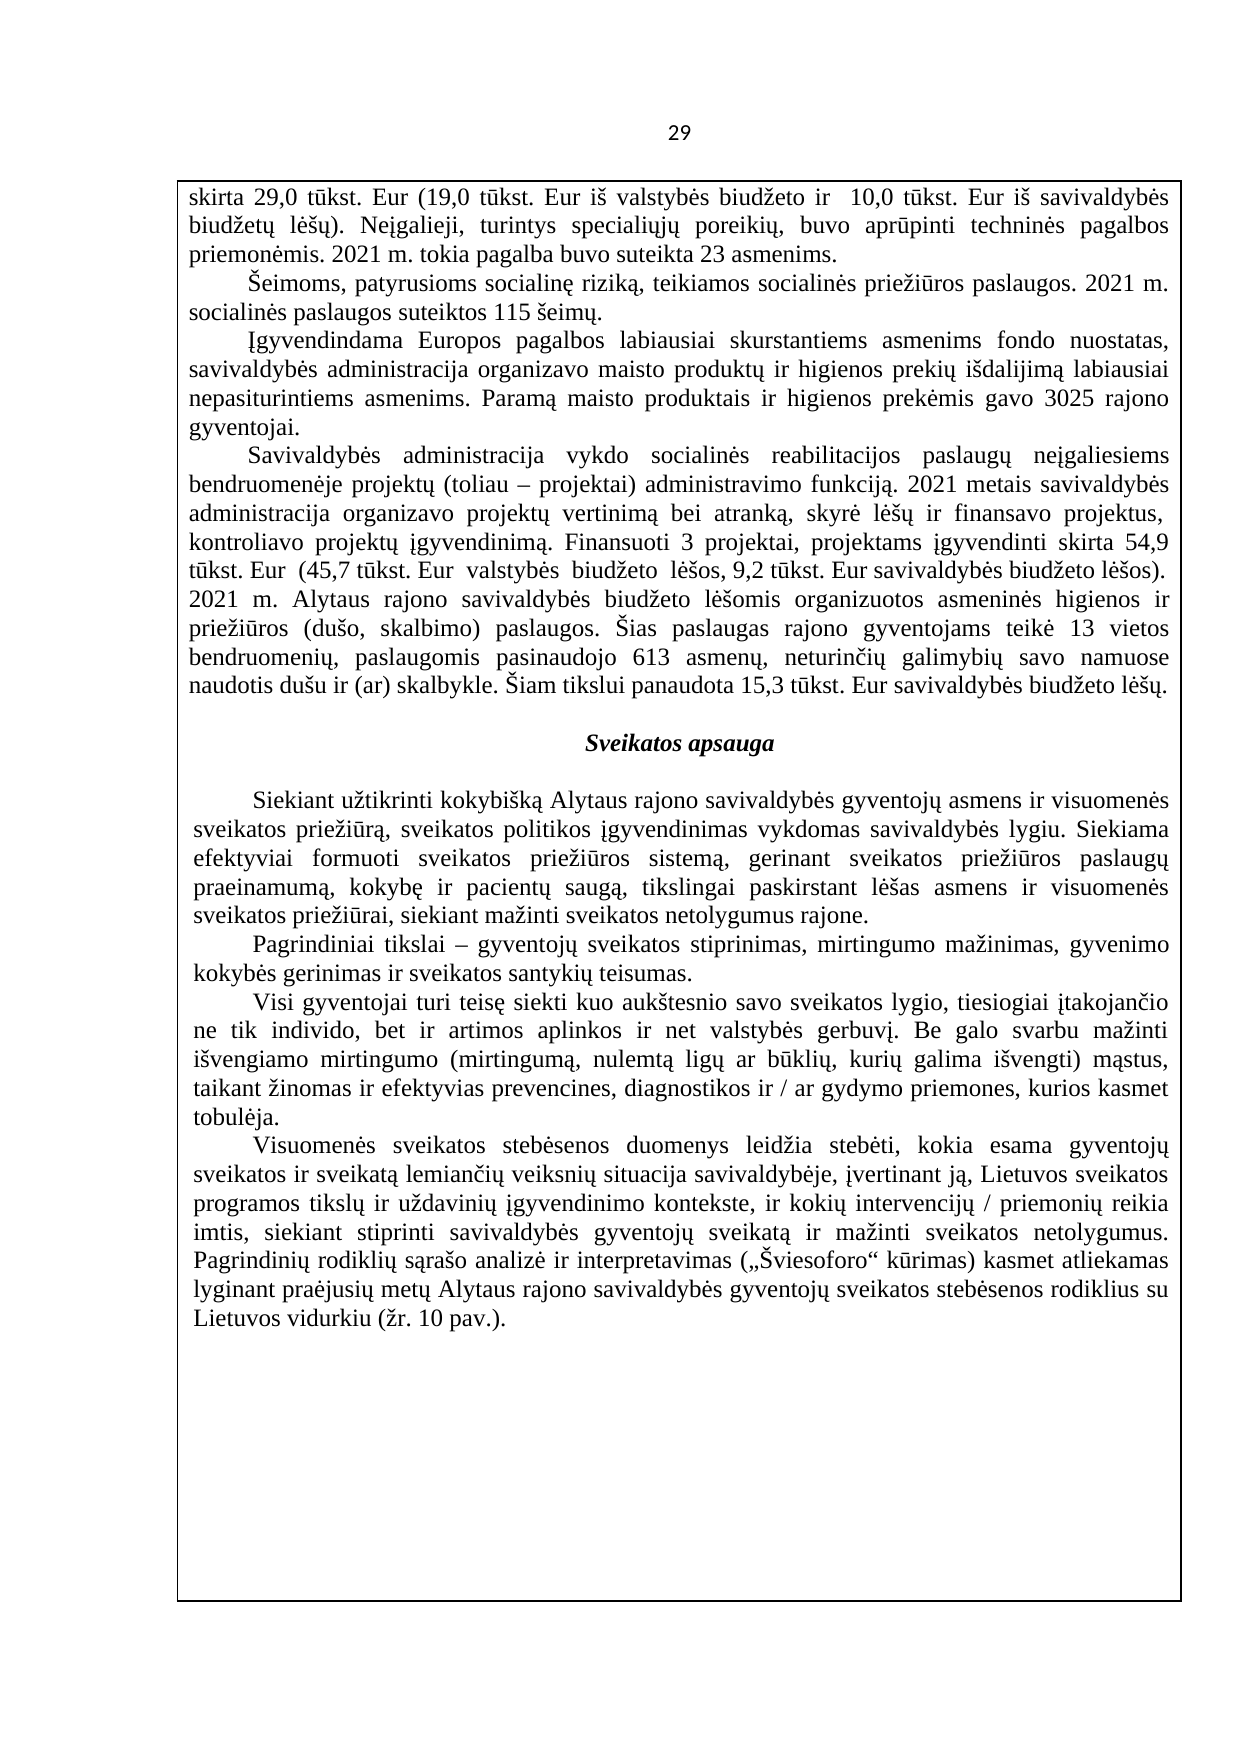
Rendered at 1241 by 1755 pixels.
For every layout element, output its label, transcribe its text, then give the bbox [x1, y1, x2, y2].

table_cell 7 pav. Registruotų bedarbių ir darbingo amžiaus gyventojų santykis 2012–2020 metais, proc. Šaltinis: Lietuvos statistikos departamentas, 2021 Nedarbo lygis – tai bedarbių ir darbingo amžiaus gyventojų santykis. Alytaus rajone 2020 metais nedarbas sudarė 13,8 procento, kai šalies vidurkis – 12,6 procento. Didelę įtaką padarė visame pasaulyje susiklosčius padėčiai. Pandemija sukėlė pasaulinę ekonominę krizę. Alytaus rajono savivaldybė yra žiedinė savivaldybė, o situaciją jos darbo rinkoje stipriai įtakoja tendencijos Alytaus miesto ūkyje ir darbo rinkoje. Bankrutavus stambiosioms Alytaus miesto pramonės įmonėms, kur dirbo nemaža dalis rajono gyventojų, jie neteko darbo. Alytaus rajono savivaldybė 2 lentelė. Užimtumo tarnybos statistinė informacija Alytaus rajono savivaldybėje Šaltinis : Lietuvos užimtumo tarnyba https://uzt.lt/darbo-rinka/darbo-rinkos-rodikliai/, 2021 Darbo užmokestis apskrityje ir savivaldybėje Analizuojant vidutinį darbo užmokestį, neatskaičius mokesčių ir vertinant kartu su individualių įmonių mokamu darbo užmokesčiu, galima teigti, kad 2016-2020 m. laikotarpiu vidutinis darbo užmokestis Alytaus r. sav. ir šalies mastu, didėjo (žr. 8 pav.). 2020 m. atotrūkis tarp šalies ir rajono vidutinio darbo užmokesčio buvo 262,2 Eur, neatskaičius mokesčių. Lyginant su 2019 m. atotrūkis žiankliai pasikeitė į gera. Per 2019-2020 m. laikotarpį vidutinis darbo užmokestis Alytaus r. sav. padidėjo 62,6 Eur. Šalies mastu vidutinis darbo užmokestis 2019-2020 m. laikotarpiu padidėjo 132,2 Eur, vadinasi, darbo užmokestis, neatskaičius mokesčių, šalies mastu ir savivaldybėje didėjo panašia tendencija. 8 pav. Vidutinis darbo užmokestis Alytaus r. sav. (mėnesinis, bruto), Eur, lyginant šalies mastu ir išskiriant Alytaus r. sav. pagal lytį Šaltinis: Lietuvos statistikos departamentas, 2021 Lyginant vidutinį bruto darbo užmokestį Alytaus r. sav. pagal lytį 2016-2020 m. laikotarpiu, galima teigti, kad skirtumas tarp vidutinio darbo užmokesčio yra vyrų naudai. Didžiausias atotrūkis tarp vyrų ir moterų atlyginimo buvo 2020 m., jis siekė net 123,6 Eur – vyrų vidutinis atlyginimas siekė 1231,5 Eur, o moterų – 1107,9 Eur. 2018 m. skirtumas tarp vidutinių atlyginimų sumažejo dvigubai, iki 29,9 Eur ir siekė vyrų atlyginimas – 774 Eur, o moterų – 744,1 Eur. Taip pat, galima pastebėti, kad 2018 m. lyginant su 2017 m., moterų vidutinis atlyginimas padidėjo net 100,6 Eur. O pats didžiausias pasiekimas ir atotrūkio ne tik sumažėjimas, bet ir susilyginimas įvyko per 2019 m. 2019 m. skirtumas tarp vidutinių atlyginimų išnyko ir siekė vyrų atlyginimas – 1100,9 Eur, o moterų – 1106,7 Eur. Analizuojant vidutinį darbo užmokestį Alytaus apskrities savivaldybėse 2012-2020 metų laikotarpiu galima teigti, kad didžiausias vidutinis darbo užmokestis, per visą analizuojamą laikotarpį, yra Alytaus miesto savivaldybėje, kur 2020 m. siekė 1253 Eur (žr. 9 pav.). 2020 m. Alytaus rajono savivaldybėje vidutinis darbo užmokestis, lyginant su Alytaus miesto savivaldybe, buvo mažesnis 54 Eur ir siekė 1199 Eur. Trečias pagal dydį Alytaus apskrityje darbo užmokestis, neatskaičius mokesčių, buvo Druskininkų sav., kur 2020 m. siekė 1055 Eur. Už Alytaus r. sav. darbo užmokestis mažesnis 144 Eur. Ketvirtasis pagal didumą darbo užmokestis 2020 m. buvo Lazdijų r. sav., kur siekė 1050 Eur ir nuo Alytaus r. sav. atsiliko 149 Eur. Mažiausias darbo užmokestis, neatskaičius mokesčių, Alytaus apskrityje 2020 m. buvo Varėnos r. sav., kur siekė 1022 Eur, ir nuo Alytaus r. sav. atsiliko 177 Eur. 9 pav. Vidutinis mėnesinis bruto darbo užmokestis Alytaus regiono savivaldybėse, Eur Šaltinis: Lietuvos statistikos departamentas, 2021 Nepaisant spartaus darbo užmokesčio augimo, jis išlieka 2–3 kartus mažesnis nei vidutiniškai ES. Tai lemia žemas darbo našumas, vienos mažiausių ES vienetinės darbo sąnaudos, žemas kainų lygis. Socialinė apsauga Siekiant sudaryti sąlygas asmeniui (šeimai) ugdyti ir stiprinti gebėjimus ir galimybes savarankiškai spręsti savo socialines problemas, palaikyti socialinius ryšius su visuomene, taip pat padėti įveikti socialinę atskirtį, savivaldybė vykdo valstybines (valstybės perduotas savivaldybėms) ir savarankiškąsias savivaldybės socialinės paramos funkcijas: skiriant ir mokant įvairias socialines išmokas bei organizuojant socialinių paslaugų teikimą. 2021 m. socialinei paramai skirta 10 mln. Eur. Socialinės išmokos. 2021 metais išmokėta 8,4 mln. Eur įvairių socialinių išmokų 7675 asmenims. Daugiausia lėšų skirta išmokoms vaikams (4,9 mln. Eur) ir tikslinių kompensacijų išmokų gavėjams (2 mln. Eur). Vienkartinė piniginė parama 2021 metais iš savivaldybės biudžeto lėšų 138,1 tūkst. Eur skirta šeimoms, dėl įvairių priežasčių (gaisro, stichinės nelaimės, ligos ir pan.) patekusioms į sunkią materialinę padėtį. Piniginė parama, atsižvelgiant į savivaldybės ir seniūnijų Piniginės socialinės paramos teikimo komisijų siūlymus, suteikta 876 šeimoms (asmenims). Buvo remiami ir gerai besimokantys rajono studentai bei mokiniai. 2021 m. paramą gavo 30 aukštosiose bei profesinėse mokyklose besimokantys jaunuoliai. Iš viso studentams ir mokiniams išmokėta 10 tūkst. Eur. Socialinės paslaugos. 2021 m. socialinės paslaugos suteiktos 4329 asmenims, išlaidos siekė 1,6 mln. Eur. Daugiausia lėšų (850,4 tūkst. Eur) panaudota senyvo amžiaus asmenų ir neįgaliųjų ilgalaikei (trumpalaikei) socialinei globai stacionariose socialinės globos įstaigose, t. y. Miroslavo globos namuose, Pivašiūnų globos namuose, Rumbonių parapijos grupinio gyvenimo namuose, kitų savivaldybių ar valstybės globos namuose finansuoti. Šiose įstaigose 2021 m. gyveno ir gavo socialinės globos paslaugas 123 asmenys. 113 senyvo amžiaus asmenų bei neįgaliųjų buvo teikiamos socialinės priežiūros paslaugos (pagalba į namus), 41 neįgaliajam – integrali pagalba (dienos socialinė globa ir slauga asmens namuose) , 5 neįgaliems asmenims buvo suteikta dienos socialinė globa, 76 – socialinė priežiūra institucijoje, 15 neįgaliųjų gavo asmeninio asistento pagalbą asmens namuose. Išlaidos šioms paslaugoms 310,6 tūkst. Eur. 3 lentelė . Duomenys apie suteiktas socialines paslaugas 2021 metais 14 rajono žmonių su negalia pasinaudojo specialaus transporto paslaugomis. Jie buvo vežami į gydymo, reabilitacijos įstaigas, kultūros, sporto renginius. Alytaus rajone vykdoma Būsto pritaikymo žmonėms su negalia programa. 2021 m. būstai pritaikyti 8 rajone gyvenantiems neįgaliesiems, iš jų 2 vaikams su sunkia negalia. Šiam tikslui skirta 29,0 tūkst. Eur (19,0 tūkst. Eur iš valstybės biudžeto ir 10,0 tūkst. Eur iš savivaldybės biudžetų lėšų). Neįgalieji, turintys specialiųjų poreikių, buvo aprūpinti techninės pagalbos priemonėmis. 2021 m. tokia pagalba buvo suteikta 23 asmenims. Šeimoms, patyrusioms socialinę riziką, teikiamos socialinės priežiūros paslaugos. 2021 m. socialinės paslaugos suteiktos 115 šeimų. Įgyvendindama Europos pagalbos labiausiai skurstantiems asmenims fondo nuostatas, savivaldybės administracija organizavo maisto produktų ir higienos prekių išdalijimą labiausiai nepasiturintiems asmenims. Paramą maisto produktais ir higienos prekėmis gavo 3025 rajono gyventojai. Savivaldybės administracija vykdo socialinės reabilitacijos paslaugų neįgaliesiems bendruomenėje projektų (toliau – projektai) administravimo funkciją. 2021 metais savivaldybės administracija organizavo projektų vertinimą bei atranką, skyrė lėšų ir finansavo projektus, kontroliavo projektų įgyvendinimą. Finansuoti 3 projektai, projektams įgyvendinti skirta 54,9 tūkst. Eur (45,7 tūkst. Eur valstybės biudžeto lėšos, 9,2 tūkst. Eur savivaldybės biudžeto lėšos). 2021 m. Alytaus rajono savivaldybės biudžeto lėšomis organizuotos asmeninės higienos ir priežiūros (dušo, skalbimo) paslaugos. Šias paslaugas rajono gyventojams teikė 13 vietos bendruomenių, paslaugomis pasinaudojo 613 asmenų, neturinčių galimybių savo namuose naudotis dušu ir (ar) skalbykle. Šiam tikslui panaudota 15,3 tūkst. Eur savivaldybės biudžeto lėšų. Sveikatos apsauga Siekiant užtikrinti kokybišką Alytaus rajono savivaldybės gyventojų asmens ir visuomenės sveikatos priežiūrą, sveikatos politikos įgyvendinimas vykdomas savivaldybės lygiu. Siekiama efektyviai formuoti sveikatos priežiūros sistemą, gerinant sveikatos priežiūros paslaugų praeinamumą, kokybę ir pacientų saugą, tikslingai paskirstant lėšas asmens ir visuomenės sveikatos priežiūrai, siekiant mažinti sveikatos netolygumus rajone. Pagrindiniai tikslai – gyventojų sveikatos stiprinimas, mirtingumo mažinimas, gyvenimo kokybės gerinimas ir sveikatos santykių teisumas. Visi gyventojai turi teisę siekti kuo aukštesnio savo sveikatos lygio, tiesiogiai įtakojančio ne tik individo, bet ir artimos aplinkos ir net valstybės gerbuvį. Be galo svarbu mažinti išvengiamo mirtingumo (mirtingumą, nulemtą ligų ar būklių, kurių galima išvengti) mąstus, taikant žinomas ir efektyvias prevencines, diagnostikos ir / ar gydymo priemones, kurios kasmet tobulėja. Visuomenės sveikatos stebėsenos duomenys leidžia stebėti, kokia esama gyventojų sveikatos ir sveikatą lemiančių veiksnių situacija savivaldybėje, įvertinant ją, Lietuvos sveikatos programos tikslų ir uždavinių įgyvendinimo kontekste, ir kokių intervencijų / priemonių reikia imtis, siekiant stiprinti savivaldybės gyventojų sveikatą ir mažinti sveikatos netolygumus. Pagrindinių rodiklių sąrašo analizė ir interpretavimas („Šviesoforo“ kūrimas) kasmet atliekamas lyginant praėjusių metų Alytaus rajono savivaldybės gyventojų sveikatos stebėsenos rodiklius su Lietuvos vidurkiu (žr. 10 pav.). 10 pav. Standartizuotų Alytaus miesto mirtingumo rodiklių (100 000 gyv.) palyginimas su Lietuvos vidurkiu 2019–2020 m. Šaltinis: Higienos instituto Sveikatos informacijos centras Vidutinė tikėtina gyvenimo trukmė – tikimybinis rodiklis, rodantis, kiek vidutiniškai metų gyvens kiekvienas gimęs arba sulaukęs tam tikro amžiaus žmogus, jeigu visą būsimą tiriamos kartos gyvenimą mirtingumo lygis kiekvienoje gyventojų amžiaus grupėje nekis. Gyvenimo trukmei ilgėjant, daugėja ir vyresnio amžiaus žmonių. Alytaus mieste, kaip ir daugelyje Lietuvos savivaldybių, gyventojų skaičius sparčiai mažėja, informuoja Alytaus miesto savivaldybės visuomenės sveikatos biuras. Jo pateikiamais Lietuvos sveikatos departamento duomenimis, 2021 m. pradžioje Alytaus mieste gyveno 49 tūkst. 205 žmonės (45,62 proc. vyrų ir 54,38 proc. moterų), jie sudarė 1,8 proc. Lietuvos populiacijos (2 mln. 795 tūkst. 680 gyventojai).  Palyginimui: 2020 m. pradžioje Alytaus mieste gyveno 49 tūkst. 895 žmonės (45,63 proc. vyrų ir 54,37 proc. moterų), jie sudarė 1,8 proc. Lietuvos populiacijos (2 mln. 794 tūkst. 90 gyventojai). Visuomenės sveikatos stebėsenos informacinės sistemos duomenimis, Alytaus miesto gyventojų vidutinė gyvenimo trukmė 2020 m. (74,6 metai) buvo mažesnė už Lietuvos vidurkį (75,1 metai). Alytaus miesto gyventojų vidutinės gyvenimo trukmės rodikliai buvo: 77,7 metai (2017 m.), 78,5 m. (2018 m.) ir 77,9 m. ( 2019 m.). Higienos instituto Sveikatos informacijos centro duomenimis, 2020 m. Alytaus mieste 65 metų ir vyresnių gyventojų yra 22,4 proc. (2019 m. siekė 21,9 proc.) visų miesto gyventojų. Mažėja jaunesnio amžiaus gyventojų. 2020 metais Alytuje vaikai (iki 17 metų amžiaus) sudarė 15,6 proc. Alytaus miesto populiacijos, 30,1 proc. – 18-44 m., 31,8 proc. – 45-64 m. amžiaus gyventojai. Alytaus mieste 2020 m. gimė 360 kūdikių, (Lietuvoje – 25 tūkst. 144 kūdikiai) lyginant su 2019 m. duomenis, gimė 80 kūdikių mažiau. 2020 metais gimstamumo rodiklis vienam tūkstančiui Dzūkijos sostinės gyventojų teko 7,3 (Lietuvoje – 9). 2020 m. vaikų iki 1 m. amžiaus mirtingumo rodiklis vienam tūkstančiui gyvų gimusių buvo 5,6. Lietuvoje 2020 m. mirė 43 tūkst. 547 žmonės, t. y. 5 tūkst. 266 asmenimis daugiau negu 2019 metais. Alytaus mieste 2020 m. mirė 800 gyventojų (2019 m. – 637). Alytaus miesto savivaldybės 2020 m. ilgalaikis nedarbo lygis 2,8 proc. (2019 m. – 2,4 proc.), Lietuvos rodiklis – 2,6 proc. (2019 m. – 1,9 proc.). Gydytojų skaičius – vienas iš rodiklių, apibūdinančių asmens sveikatos paslaugų prieinamumą ir jų pasiskirstymą visoje šalyje. Viešoji įstaiga Alytaus rajono savivaldybės pirminės sveikatos priežiūros centras (toliau – PSPC) yra Lietuvos nacionalinės sveikatos sistemos iš valstybės ar savivaldybės turto ir lėšų įsteigta Alytaus rajono savivaldybės viešoji sveikatos priežiūros ne pelno siekianti įstaiga. Pagrindinis įstaigos veiklos tikslas – gerinti Lietuvos gyventojų sveikatą, siekiant sumažinti gyventojų sergamumą, mirtingumą, kokybiškai teikti medicinos paslaugas. Pagrindiniai įstaigos veiklos uždaviniai – organizuoti ir teikti nespecializuotas ir specializuotas kvalifikuotas pirminės sveikatos priežiūros ambulatorines ir stacionarines paslaugas Alytaus miesto ir rajono gyventojams. Šios paslaugos teikiamos įstaigoje ir pacientų namuose. Esant reikalui, asmens sveikatos priežiūros paslaugos teikiamos visos Respublikos gyventojams, užsieniečiams, asmenims be pilietybės. Pirminio lygio asmens sveikatos priežiūros paslaugos prieinamos visiems asmenims ir yra orientuotos į asmens sveikatos profilaktiką ir sveikatos stiprinimą, sveikatos problemų sprendimą. Šio lygio specialistai rūpinasi ne tik gydymu, bet ir sveikatos išsaugojimu bei gerinimu, ligų profilaktika, stebi lėtinių ligų būklę, nukreipia pas reikalingą specialistą. Pagrindiniai pirminio lygio sveikatos priežiūros veiklos rodikliai: 11 pav. Prisirašiusių gyventojų skaičius prie šeimos gydytojų ir gydytojų komandos (Šaltinis: Alytaus rajono savivaldybės pirminės sveikatos priežiūros centras) ARS asmens sveikatos priežiūros funkcijas vykdo dvi viešosios įstaigos ir viena privataus kapitalo įmonė: ARS Pirminės sveikatos priežiūros centras (ARS PSPC), ARS Greitosios medicinos pagalbos stotis ir UAB „Disolis“. Visuomenės sveikatos priežiūros funkcijas vykdo viena biudžetinė įstaiga – ARS Visuomenės sveikatos biuras. Remiantis ARSA informacija, ARS PSPC ambulatorines paslaugas teikia 5 ambulatorijose (Daugų, Butrimonių, Krokialaukio, Simno, Miroslavo) ir 2 BPG kabinetuose (Makniūnų ir Pivašiūnų). ARS PSPC priklausančioje Daugų slaugos ir palaikomojo gydymo ligoninėje teikiamos stacionaro paslaugos. Šeimos klinika „Disolis“ įsikūrusi Dauguose ir teikia ambulatorines asmens sveikatos priežiūros gydymo paslaugas. 2020 metų Alytaus rajono savivaldybės pirminės sveikatos priežiūros centras tęsė vykdyti projektą „Integrali pagalba į namus Alytaus rajone“, kurio tikslas teikti integralios pagalbos, t. y. slaugos ir socialinių paslaugų visumos paslaugas namuose. Teikiant šias paslaugas asmeniui tenkinami slaugos ir socialinių paslaugų poreikiai, teikiama nuolatinė kompleksinė specialistų pagalba ir priežiūra. Integrali pagalba teikiama komandos principu, kurią sudaro: socialinis darbuotojas ir jo padėjėjai, slaugytojas ir jo padėjėjai, masažistas, kineziterapeutas, ergoterapeutas. Kokybiškos visuomenės sveikatos priežiūros paslaugos visų amžiaus grupių rajono gyventojams, kaip ir ankstesniais metais, teikiamos per Alytaus rajono savivaldybės visuomenės sveikatos biurą, kuris įgyvendina savivaldybės savarankiškas ir valstybines visuomenės sveikatos priežiūros funkcijas pagal šalyje ir savivaldybėje nustatytus ir patvirtintus visuomenės sveikatos priežiūros prioritetus, tikslus ir uždavinius. Papildoma (ne asmens sveikatos priežiūros įstaigoje) psichologinė pagalba Alytaus rajono gyventojams Alytaus rajono savivaldybės visuomenės sveikatos biure yra teikiama nuo 2017 m. vasario mėnesio (žr. 12 pav.). Treti metai, kai rajono gyventojai, minimaliomis laiko bei lėšų sąnaudomis, gali gauti profesionalią pagalbą - specialistas vyksta į seniūnijas, mokyklas, globos namus. Pagalba žmonėms tapo lengviau prieinama. Pageidaujantys gauti profesionalią pagalbą, gali registruotis konsultacijai per seniūnijų socialinius darbuotojus, el. paštu, tiesiogiai skambinti specialistui telefonu ar kalbėtis per Skype. 12 av. Psichologo konsultacijų dinamika Alytaus rajono savivaldybės visuomenės sveikatos biuras remdamasis Lietuvos Respublikos sveikatos apsaugos ministro 2020 m. liepos 3 d. įsakymu Nr. V-1596 „Dėl Ilgalaikių neigiamų COVID-19 pandemijos pasekmių visuomenės psichikos sveikatai mažinimo veiksmų plano patvirtinimo“, bei siekdamas stiprinti visuomenės psichologinę gerovę, psichikos sveikatą ir gyventojų streso valdymo įgūdžius teikia psichologinės gerovės ir psichikos sveikatos stiprinimo paslaugas bendruomenėms, įstaigoms, įmonėms, organizacijoms ir pavieniams asmenims. Psichologas asmenims, kuriems pasireiškia psichikos sveikatos rizikos veiksniai dėl sudėtingų gyvenimiškų situacijų, organizuoja ir (ar) teikia individualias paslaugas – konsultacijas, kurių metu psichologas įvertina sudėtingos gyvenimiškos situacijos sukeltus psichikos sveikatos rizikos veiksnius, numato preliminarų konsultacijų teikimo laikotarpį, numato konsultacijų teikimo tikslus ir numatomus rezultatus, suteikia emocinę paramą, sudaro galimybes išreikšti ir (ar) mažinti su asmens sudėtinga gyvenimiška situacija susijusius psichikos sveikatos rizikos veiksnius. Vienam asmeniui teikiamos ne daugiau kaip 5 individualios konsultacijos. Paslaugos gali būti teikiamos vaikams bei suaugusiesiems. Teikiant Paslaugas vaikui iki 16 metų, būtinas rašytinis vieno iš jo tėvų ar globėjo sutikimas. Paslaugų teikimas grindžiamas abipuse pagarba, tarpusavio supratimu ir susitarimu. Asmens pageidavimu Paslaugos gali būti teikiamos anonimiškai. Kitos sveikatos priežiūros programos ir paslaugos Visuomenės sveikatos rėmimo specialioji programa. Viena iš savivaldybės savarankiškųjų funkcijų – savivaldybės visuomenės sveikatos specialiosios rėmimo programos rengimas ir įgyvendinimas. 2019 metais siekiant tikslingai, kryptingai organizuoti ir užtikrinti visuomenės sveikatos specialiosios rėmimo programos vykdymą, pagal šią programą, sutarties pagrindu, tarp projekto vykdytojų ir savivaldybės administracijos direktoriaus, buvo finansuota 13 projektų. Projektai įvairiapusiai, apimantys visas gyventojų grupes, įvairūs pagal veiklas ir vykdymo būdus, atitinka vertinimo kriterijus ir savivaldybės prioritetines sveikatos kryptis: vaikų ir jaunimo sveikata, lėtinių neinfekcinių ligų ir traumų prevencija, sveikos mitybos ugdymas, fizinio aktyvumo skatinimas, psichinės sveikatos gerinimas. Visi projektų vykdytojai projektams skirtas lėšas įsisavino, užsibrėžtus vertinimo kriterijus įvykdė sėkmingai. Dantų protezavimo paslaugos teikimas. Gyventojams nemokama dantų protezavimo paslauga kompensuojama teisės aktais nustatyta tvarka iš privalomojo sveikatos draudimo fondo. Siekiant sumažinti gyventojų, laukiančių dantų protezavimo paslaugų eilę 2019 metais buvo skiriami papildomi asignavimai dantų protezavimo paslaugoms suteikti. Protezavimo paslauga pasinaudojo 62 Alytaus rajono savivaldybės gyventojai. Priklausomybių mažinimo programa. Dažna socialinių problemų priežastis – gyventojų priklausomybės. Atsižvelgiant į tai, ARS 7 m. yra įgyvendinama socialinę riziką patiriantiems asmenims orientuota priklausomybių mažinimo programa, kurios pagrindinis tikslas – padidinti ARS gyventojų galimybes gydytis nuo priklausomybės ligų (žr. 13 pav.). Programa įgyvendinama bendradarbiaujant medikams, socialiniams darbuotojams, bendruomenių nariams, programos dalyviams bei jų šeimos nariams; siejant su šia programa, kelioms dešimtims programos dalyvių pavyko pasiekti teigiamų pokyčių jų gyvenime (aktyvumas darbo rinkoje, pagerintos buities sąlygos, nekeliami vaikų priežiūros apribojimo klausimai ir pan.). Kasmet programa pasinaudoja apie 40-50 asmenų. Visiems programos dalyviams buvo suteiktos paslaugos dėl priklausomybės alkoholiui. Bendromis medikų, socialinių darbuotojų, bendruomenių narių ir programos dalyvių bei jų šeimų narių pastangomis per penkerius programos vykdymo metus daugiau nei trisdešimčiai programos dalyvių pavyko pasiekti teigiamų pokyčių jų gyvenime: įsidarbinta arba neprarastas darbas, pagerintos buities sąlygos, nekeliami vaikų priežiūros apribojimo klausimai ir pan. Visų metų atkryčių dinamika – iki 40 proc. 13 pav. Priklausomybių mažinimo programos dalyvių pasiskirstymas pagal lytį ir šeimyninę padėtį Užtikrinant kokybiškas ir gyventojams prieinamas sveikatos priežiūros paslaugas savivaldybėje taip pat buvo vykdomos triukšmo prevencijos priemonės, maudyklų stebėsena, koordinuojamas tarpinstitucinis bendradarbiavimas, aktyviai dalyvaujama skleidžiant tikslinę informaciją savivaldybės gyventojams tiek asmens, tiek ir visuomenės sveikatos apsaugos srityse. Kultūra Siekiama gerinti gyventojų informacinį, kultūrinį aptarnavimą, išsaugoti ir plačiau panaudoti regiono kultūrinį savitumą, užtikrinant kultūros įstaigų veiklą, ugdyti visuomenės kultūrinį, pilietinį bei visuomeninį aktyvumą, tradicinės religinės bendruomenės skatinimas, formuoti ir įgyvendinti savivaldybės kultūros politiką bei atlikti visus veiksmus, susijusius su savivaldybės teigiamo įvaizdžio formavimu. Kultūros projektų finansavimui skirta 70500 Eur (svarbiausiems bei tradiciniams rajono renginiams, valstybinėms kalendorinėms datoms pažymėti, meno mėgėjų kolektyvams skatinti, leidybai). Įgarsinti 128 rajono renginiai. Naudota savivaldybės mobili garso ir šviesos technika, mobili scena – 23 renginiuose. Kuruota koordinuota Alytaus rajono savivaldybės kultūros centro veikla, rajoninės šventės, renginiai. Parodos, tautodailininkų. Amatininkų parodos – mugės. Alytaus rajono savivaldybės kultūros centro veikla 2021 m. Alytaus rajono savivaldybės kultūros centro lėšos 2021 m. Alytaus rajone suorganizuoti ir įgyvendinti Alytaus rajoną reprezentuojantys didieji renginiai: „Op ir vasara Butrimonyse!“, Joninės Dauguose, Simne, Nemunaityje, Pivašiūnuose, Valstybės ( Lietuvos karaliaus Mindaugo karūnavimo) dienos iškilmė Dauguose, Oninių (šviežios duonelės) šventė Punioje, „Takelis veda vėl namo“ Eičiūnuose, „Kaip gyveni, kaimyne“ Krokialaukyje, „Taip dainavo mūs senoliai“ Luksnėnuose, „Skambėk širdy, nenustok“ Alovėje, Miroslavo seniūnijos šventė „Širdim tave apkabinsiu“, Kalėdinių eglučių įžiebimo šventės Alytaus rajono seniūnijose. Meno mėgėjų kolektyvų skatinimui: kapelos „Punelė“ CD leidybai, Simno skyriaus liaudiškos muzikos kapelai „Simnyčia“ instrumentų įsigijimui. Technologiniai veiksniai Į gamybą orientuotos inovacinės veiklos efektyvumą labiausiai lemia technologiniai pasikeitimai, kurie nuolat vyksta išorinėje aplinkoje. Neįvertinus minėto veiksnio, inovacinės veiklos rezultatas gali tapti nekonkurentiškas. Pabrėžtina ir tai, kad itin daug reikšmės inovacinei veiklai turi intelektinis potencialas – informacija. Plinta daugybė esamų ir vis naujai atsirandančių kanalų, padeda laiku ir deramai įvertinti technologinius veiksnius (naujos technologijos, medžiagos, technika). Nesugebėti laiku reaguoti į nuolat vykstančius pasikeitimus inovacinei veiklai gali būti pražūtinga. Ilgalaikėje perspektyvoje svarbiausias ir patikimiausias Lietuvos ekonomikos augimo šaltinis yra žinios, technologijos ir žmonių ištekliai. Tokią išvadą lemia dvi priežastys. Pirma, Lietuvos vietinė rinka yra labai maža, o jos tradicinių produktų eksporto rinkos taip pat yra ribotos arba jose yra stipri konkurencija. Dėl šios priežasties, eksporto nevykdančios įmonės, šiuo, globalinės krizės laikotarpiu susidūrė su itin didelėmis problemomis ir dauguma jų priverstos bankrutuoti arba reorganizuoti savo veiklą. Antra, Lietuvoje jau senokai pasibaigė periodas, kai verslo įmonės galėjo palyginti nesunkiai, gaminant standartinius produktus, be didesnių pastangų ar taikant gana elementarius verslo organizavimo metodus gauti pelną. Šiuo sunkiu periodu, kai ekonomikos nuosmukis pasiekė apogėjų, siekiant sėkmingai plėtoti ir vystyti verslą, jau reikia išsiugdyti tokias kokybes, kurios siejasi su sėkmingos konkurencijos veiksniais. Norint įsitvirtinti naujose rinkose, Lietuvai reikia naujų technologijų ir inovacijų. Pagrindinės Alytaus rajono problemos – didžiųjų įmonių žlugimas. Vietoj žlugusių didžiųjų įmonių kūrėsi smulkusis ir vidutinis verslas. Didžioji dalis Alytaus rajono įmonių stengėsi vykdyti inovacines veiklas: kūrė naujus ir tobulino esamus produktus, diegė naujas ir modernias technologijas, pažangius vadybos metodus, kokybės valdymo sistemas. Dalis įmonių ir toliau planuoja investuoti į inovacijų diegimą. Pagrindinis veiksnys, skatinantis inovacijų diegimą versle, – išaugęs įmonės konkurencinis pranašumas, kuris suteikia stiprų pagrindą sparčiai inovacijų plėtrai, kad inovacinių projektų inicijavimas susijęs su įmonės ateities vizija ir ilgalaikiais tikslais, taip pat manoma, kad inovacijų diegimas išgelbės įmonę nuo gresiančios krizės. Viena iš didžiausių kliūčių, su kuriomis tenka susidurti naujus produktus ir procesus diegiančioms įmonėms – didelės investicijos ir per mažas inovacijų finansavimas. Priežastis – didelės išlaidos ir ekonominė naujovių diegimo rizika, ilgas inovacijų atsipirkimo laikas ir tinkamų lėšų šaltinių stoka. Kitas svarbus veiksnys – aukštos kvalifikacijos darbuotojų trūkumas. Alytaus miesto įmonių tyrimas parodė, kad inovacijų plėtrą stabdo tinkamos srities ir kvalifikacijos specialistų stygius arba prastokas jų parengimas. Žema verslininkų kvalifikacija ir aktyvumas dalyvaujant inovacinėje veikloje – viena aktualiausių inovacijų valdymo problemų. Įmonėms trūksta informacijos inovacijų klausimais. Daugelis įmonių susiduria su problema ieškodamos naujų technologijų, partnerių, kurie galėtų finansuoti naujų produktų ar paslaugų kūrimą. Daugelį gamybos atnaujinimo ir modernizavimo klausimų įmonės sprendžia neturėdamos pakankamai informacijos ir vadybinio pasirengimo, naudojant tokias priemones kaip verslininkų informatyvumo didinimas apie naujas verslo galimybes vietinėse ir tarptautinėse rinkose, apie galimus partnerius, viešųjų pirkimų bei kooperacijos su didesnėmis įmonėmis galimybes, technologines ir kitas inovacijas, finansavimo galimybes. Alytaus rajono savivaldybėje taip pat diegiamos naujausios technologijos, įdiegus jas pagerės savivaldybės administracijos vidaus administravimo ir valdymo tobulinimas. Įgyvendintas projektas yra pakankamai inovatyvus – programiniai sprendiniai pritaikomi konkretiems Alytaus rajono savivaldybės poreikiams. Programiniai sprendiniai sukurti taip, kad bus palikta nuolatinio tobulinimo galimybė – keičiantis įstatymams, savivaldybės valdymo struktūrai ar, paprasčiausiai, pagal savivaldybės darbuotojų poreikius ir pastabas, bus galima įterpti naujus modulius arba atnaujinti senus. Pagrindinė projekto pridėtinė vertė – nuolatinis tobulinimas ir lankstus reagavimas į besikeičiančią situaciją. Įgyvendinami projektai skirti įtraukti gyventojus į demokratijos procesus. Alytaus rajono savivaldybės administracija el. demokratijos priemonėmis siekia remti elektroninių sistemų, leidžiančių reikšti pilietinę nuomonę įvairiais valstybiniais ar regioniniais klausimais, kūrimą; plėtoti priemones, leidžiančias savivaldybės gyventojams daugiau sužinoti apie su jų gyvenimu susijusius valdžios sprendimus ir teikti pastabas teisės aktų projektams, diskutuoti, balsuoti ir kurti priemones, įtraukiančias jaunimą į jų socialinę aplinką. Projektu bus sukurtos ir įdiegtos el. priemonės, kuriomis savivaldybės atstovai galės pateikti visuomenei aktualius duomenis. Sukurtos el. priemonės rinkėjui leis užfiksuoti savo nuomonę savivaldybių tarybų svarstomais ir priimamais nutarimais ir palyginti savo nuomonę su politinių partijų ir atskirų tarybos narių valia vienu ar kitu klausimu. Numatoma įgyvendinti tokias veiklas: savivaldybės internetinės svetainės struktūros ir funkcionalumo modernizavimą pagal el. demokratijos principus ir nustatytus poreikius; kokybės vadybos sistemų diegimas Alytaus rajono savivaldybės administracijoje, gerinant piliečių aptarnavimą. Būtų gerinama viešųjų paslaugų kokybė. [178, 182, 1180, 1600]
